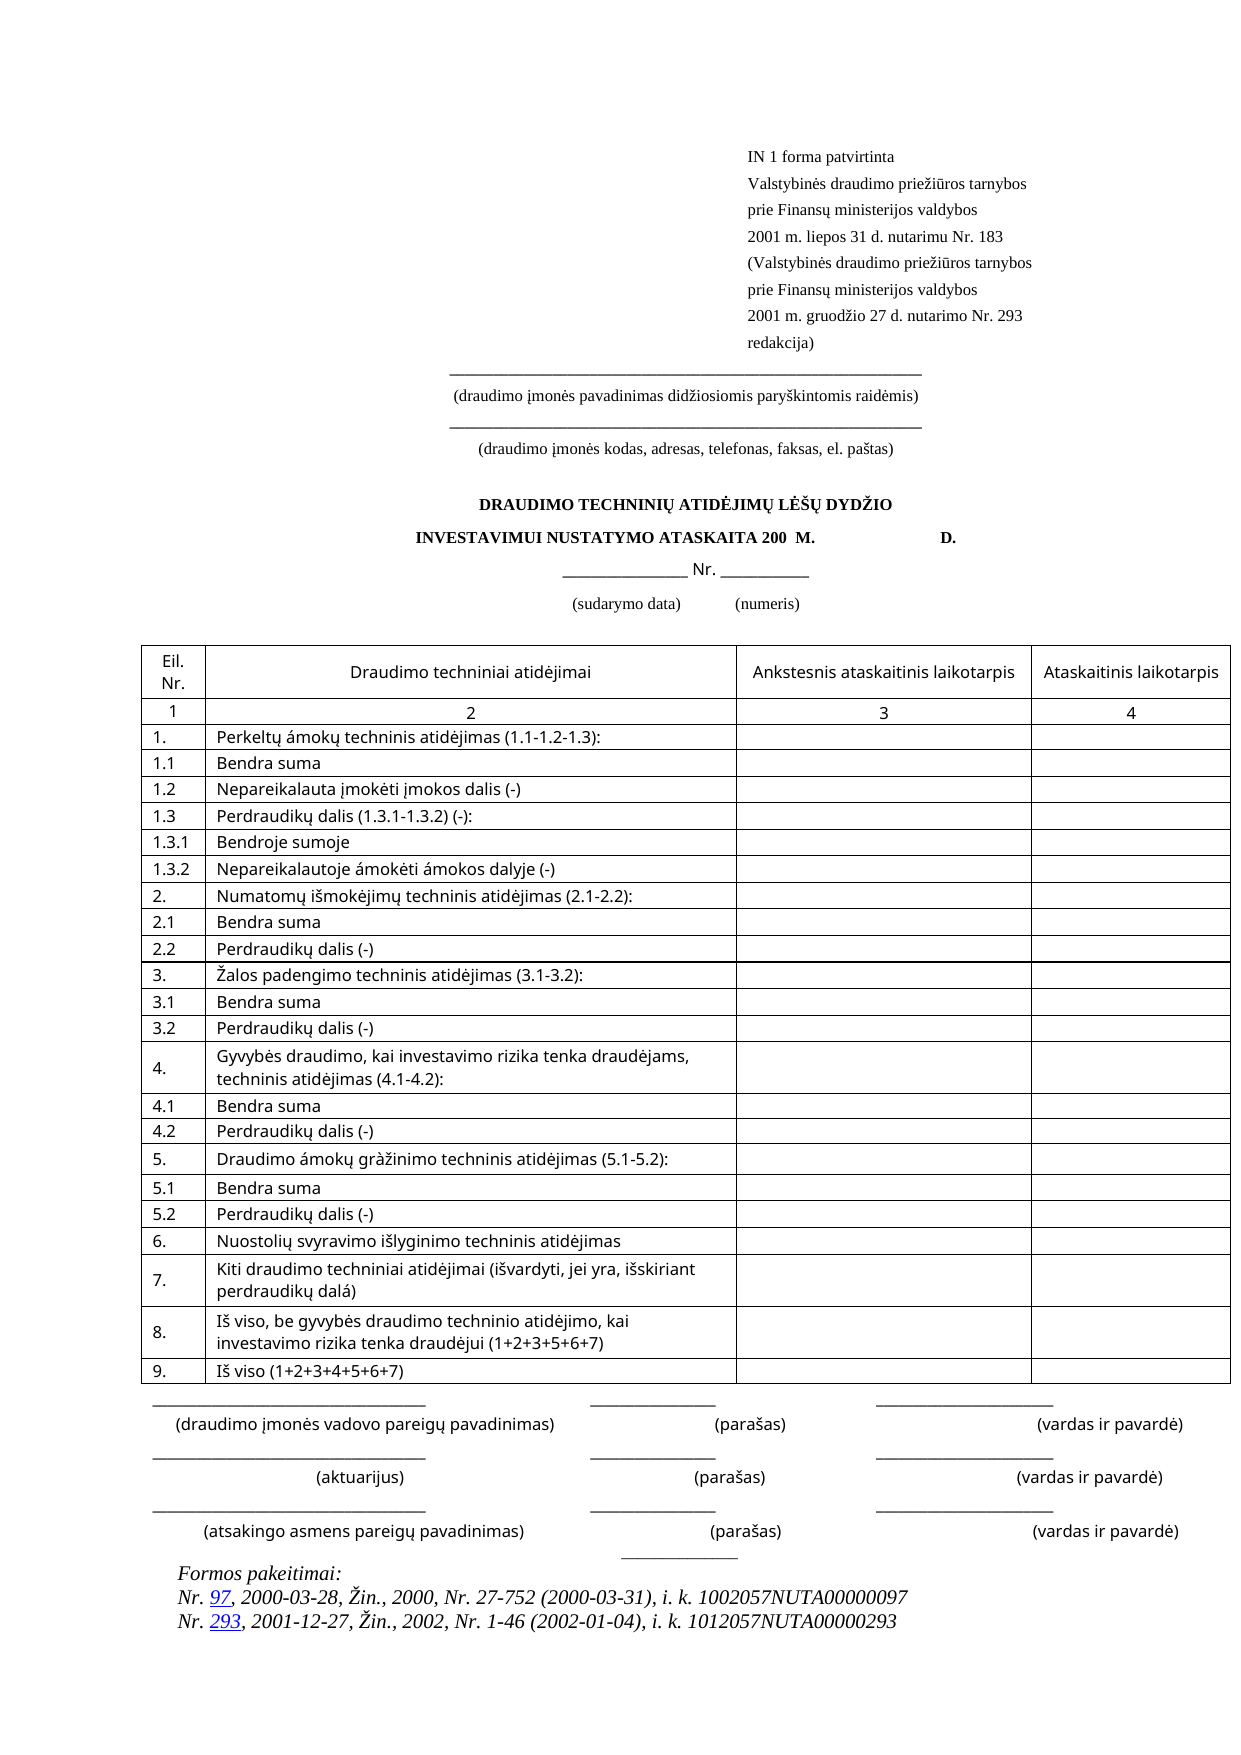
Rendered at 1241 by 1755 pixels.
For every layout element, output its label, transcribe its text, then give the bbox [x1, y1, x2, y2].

table_cell 3.2 [142, 1016, 205, 1041]
table_cell [1032, 909, 1230, 935]
table_cell [1231, 1041, 1240, 1093]
table_cell Kiti draudimo techniniai atidėjimai (išvardyti, jei yra, išskiriant perdraudikų dalá) [206, 1255, 736, 1306]
table_cell Ankstesnis ataskaitinis laikotarpis [737, 646, 1031, 697]
text ______________ [177, 1542, 1181, 1561]
table_cell [1231, 855, 1240, 882]
table_cell Iš viso (1+2+3+4+5+6+7) [206, 1359, 736, 1382]
table_cell [1032, 1201, 1230, 1227]
table_cell [205, 325, 736, 352]
table_cell Bendra suma [206, 750, 736, 776]
table_cell Eil. Nr. [142, 646, 205, 697]
table_cell 5. [142, 1144, 205, 1174]
table_cell prie Finansų ministerijos valdybos [736, 193, 1231, 219]
table_cell [1032, 1255, 1230, 1306]
table_cell Perdraudikų dalis (-) [206, 1201, 736, 1227]
table_cell 4 [1032, 699, 1230, 724]
table_cell 1.3.2 [142, 856, 205, 882]
table_cell [1032, 883, 1230, 908]
table_cell [1231, 1462, 1240, 1489]
table_cell _____________________________________ _________________ ________________________ [141, 1436, 1240, 1462]
table_cell Nepareikalautoje ámokėti ámokos dalyje (-) [206, 856, 736, 882]
table_cell [1032, 1016, 1230, 1041]
table_cell Numatomų išmokėjimų techninis atidėjimas (2.1-2.2): [206, 883, 736, 908]
text Nr. 97, 2000-03-28, Žin., 2000, Nr. 27-752 (2000-03-31), i. k. 1002057NUTA00000097 [177, 1585, 1181, 1609]
table_cell _____________________________________ _________________ ________________________ [141, 1489, 1240, 1515]
table_cell 2 [206, 699, 736, 724]
table_cell [1231, 352, 1240, 378]
table_cell [1231, 1200, 1240, 1227]
table_cell 5.2 [142, 1201, 205, 1227]
table_header IN 1 forma patvirtinta [736, 137, 1240, 166]
table_cell [1231, 1227, 1240, 1253]
table_cell [1231, 961, 1240, 988]
table_cell [141, 193, 205, 219]
table_cell [205, 458, 736, 485]
table_cell [737, 963, 1031, 988]
table_cell [1032, 989, 1230, 1014]
table_cell 6. [142, 1228, 205, 1253]
table_cell [1032, 856, 1230, 882]
table_cell [737, 1359, 1031, 1382]
table_cell 2001 m. gruodžio 27 d. nutarimo Nr. 293 [736, 299, 1231, 325]
table_cell INVESTAVIMUI NUSTATYMO ATASKAITA 200 M. D. [141, 514, 1231, 547]
table_cell 8. [142, 1307, 205, 1357]
text Nr. 293, 2001-12-27, Žin., 2002, Nr. 1-46 (2002-01-04), i. k. 1012057NUTA00000293 [177, 1609, 1181, 1633]
table_cell 5.1 [142, 1175, 205, 1200]
table_cell [141, 458, 205, 485]
table_cell [141, 272, 205, 299]
table_cell Bendra suma [206, 989, 736, 1014]
table_cell [1231, 299, 1240, 325]
table_cell [1032, 325, 1231, 352]
table_cell [1032, 750, 1230, 776]
table_cell (atsakingo asmens pareigų pavadinimas) (parašas) (vardas ir pavardė) [141, 1515, 1240, 1542]
table_cell [141, 246, 205, 272]
table_cell [205, 166, 736, 193]
table_cell [737, 803, 1031, 829]
table_cell _____________________________________ _________________ ________________________ [141, 1383, 1240, 1409]
table_cell [1231, 802, 1240, 829]
table_header [141, 137, 205, 166]
table_cell [1231, 1093, 1240, 1118]
table_cell [737, 1255, 1031, 1306]
table_cell 1.2 [142, 777, 205, 802]
table_cell 1 [142, 699, 205, 724]
table_cell [737, 777, 1031, 802]
table_cell [1231, 1358, 1240, 1382]
table_cell 4.2 [142, 1119, 205, 1143]
table_cell [1032, 963, 1230, 988]
table_cell [1231, 219, 1240, 246]
table_cell [1032, 458, 1231, 485]
table_cell [1231, 379, 1240, 405]
table_cell 3 [737, 699, 1031, 724]
table_cell [737, 1016, 1031, 1041]
table_cell [1231, 458, 1240, 485]
table_cell 7. [142, 1255, 205, 1306]
table_cell [205, 219, 736, 246]
table_cell [1231, 246, 1240, 272]
table_cell [737, 1042, 1031, 1093]
table_cell (Valstybinės draudimo priežiūros tarnybos [736, 246, 1231, 272]
table_cell [141, 166, 205, 193]
table_cell [737, 1144, 1031, 1174]
table_cell [1231, 1015, 1240, 1041]
table_cell [205, 299, 736, 325]
table_cell [1231, 1143, 1240, 1174]
table_cell Valstybinės draudimo priežiūros tarnybos [736, 166, 1240, 193]
table_cell (draudimo įmonės vadovo pareigų pavadinimas) (parašas) (vardas ir pavardė) [141, 1409, 1240, 1436]
table_cell [205, 246, 736, 272]
table_cell [1231, 908, 1240, 935]
table_cell redakcija) [736, 325, 1032, 352]
table_cell 2001 m. liepos 31 d. nutarimu Nr. 183 [736, 219, 1231, 246]
table_cell [737, 909, 1031, 935]
table_cell [141, 613, 1231, 645]
table_cell 2. [142, 883, 205, 908]
table_cell [1231, 547, 1240, 580]
table_cell [1231, 1118, 1240, 1143]
table_cell [1032, 1042, 1230, 1093]
table_cell [141, 299, 205, 325]
table_cell Nepareikalauta įmokėti įmokos dalis (-) [206, 777, 736, 802]
table_header [205, 137, 736, 166]
table_cell [737, 750, 1031, 776]
table_cell [1032, 725, 1230, 749]
table_cell [737, 725, 1031, 749]
table_cell Bendroje sumoje [206, 830, 736, 855]
table_cell [1231, 193, 1240, 219]
table_cell [1231, 325, 1240, 352]
table_cell [1032, 1144, 1230, 1174]
table_cell [737, 856, 1031, 882]
table_cell [737, 1201, 1031, 1227]
table_cell 1.3 [142, 803, 205, 829]
table_cell 2.2 [142, 936, 205, 961]
table_cell Ataskaitinis laikotarpis [1032, 646, 1230, 697]
table_cell [1032, 830, 1230, 855]
table_cell [736, 458, 1032, 485]
table_cell [737, 830, 1031, 855]
table_cell [1032, 1359, 1230, 1382]
table_cell [1032, 1228, 1230, 1253]
table_cell [1231, 1174, 1240, 1200]
table_cell (aktuarijus) (parašas) (vardas ir pavardė) [141, 1462, 1231, 1489]
table_cell (draudimo įmonės pavadinimas didžiosiomis paryškintomis raidėmis) [141, 379, 1231, 405]
table_cell [1231, 645, 1240, 697]
table_cell Nuostolių svyravimo išlyginimo techninis atidėjimas [206, 1228, 736, 1253]
table_cell Iš viso, be gyvybės draudimo techninio atidėjimo, kai investavimo rizika tenka draudėjui (1+2+3+5+6+7) [206, 1307, 736, 1357]
table_cell 9. [142, 1359, 205, 1382]
table_cell [1231, 935, 1240, 961]
table_cell _________________ Nr. ____________ [141, 547, 1231, 580]
table_cell [737, 1307, 1031, 1357]
table_cell 1. [142, 725, 205, 749]
table_cell Draudimo techniniai atidėjimai [206, 646, 736, 697]
table_cell [1032, 1119, 1230, 1143]
table_cell ________________________________________________________________ [141, 352, 1231, 378]
table_cell [1231, 272, 1240, 299]
table_cell prie Finansų ministerijos valdybos [736, 272, 1231, 299]
table_cell [737, 1119, 1031, 1143]
table_cell [737, 989, 1031, 1014]
table_cell [1032, 1307, 1230, 1357]
table_cell [1231, 613, 1240, 645]
table_cell [141, 325, 205, 352]
table_cell ________________________________________________________________ [141, 405, 1231, 432]
table_cell Bendra suma [206, 1175, 736, 1200]
table_cell (sudarymo data) (numeris) [141, 580, 1231, 613]
table_cell Bendra suma [206, 909, 736, 935]
table_cell [1231, 829, 1240, 855]
table_cell [737, 1175, 1031, 1200]
table_cell 3.1 [142, 989, 205, 1014]
table_cell [1032, 1094, 1230, 1118]
table_cell Perdraudikų dalis (-) [206, 1119, 736, 1143]
table_cell [1231, 724, 1240, 749]
table_cell [1231, 514, 1240, 547]
table_cell 4.1 [142, 1094, 205, 1118]
table_cell [737, 936, 1031, 961]
table_cell DRAUDIMO TECHNINIŲ ATIDĖJIMŲ LĖŠŲ DYDŽIO [141, 485, 1231, 514]
table_cell [1231, 1306, 1240, 1357]
table_cell 3. [142, 963, 205, 988]
table_cell [205, 272, 736, 299]
table_cell [1231, 580, 1240, 613]
table_cell Perdraudikų dalis (-) [206, 1016, 736, 1041]
table_cell 4. [142, 1042, 205, 1093]
table_cell [141, 219, 205, 246]
table_cell 1.1 [142, 750, 205, 776]
table_cell 2.1 [142, 909, 205, 935]
table_cell [1231, 988, 1240, 1014]
table_cell Perdraudikų dalis (1.3.1-1.3.2) (-): [206, 803, 736, 829]
table_cell Perdraudikų dalis (-) [206, 936, 736, 961]
table_cell [1231, 698, 1240, 724]
table_cell [1032, 803, 1230, 829]
table_cell [1231, 405, 1240, 432]
table_cell (draudimo įmonės kodas, adresas, telefonas, faksas, el. paštas) [141, 432, 1231, 458]
table_cell [1231, 432, 1240, 458]
table_cell [1231, 1254, 1240, 1306]
table_cell [205, 193, 736, 219]
text Formos pakeitimai: [177, 1561, 1181, 1585]
table_cell Gyvybės draudimo, kai investavimo rizika tenka draudėjams, techninis atidėjimas (4.1-4.2): [206, 1042, 736, 1093]
table_cell Bendra suma [206, 1094, 736, 1118]
table_cell [1231, 776, 1240, 802]
table_cell [1231, 882, 1240, 908]
table_cell [1032, 1175, 1230, 1200]
table_cell Draudimo ámokų gràžinimo techninis atidėjimas (5.1-5.2): [206, 1144, 736, 1174]
table_cell [737, 1094, 1031, 1118]
table_cell [1231, 749, 1240, 776]
table_cell 1.3.1 [142, 830, 205, 855]
table_cell [1032, 936, 1230, 961]
table_cell [737, 1228, 1031, 1253]
table_cell [737, 883, 1031, 908]
table_cell Perkeltų ámokų techninis atidėjimas (1.1-1.2-1.3): [206, 725, 736, 749]
table_cell [1032, 777, 1230, 802]
table_cell Žalos padengimo techninis atidėjimas (3.1-3.2): [206, 963, 736, 988]
table_cell [1231, 485, 1240, 514]
